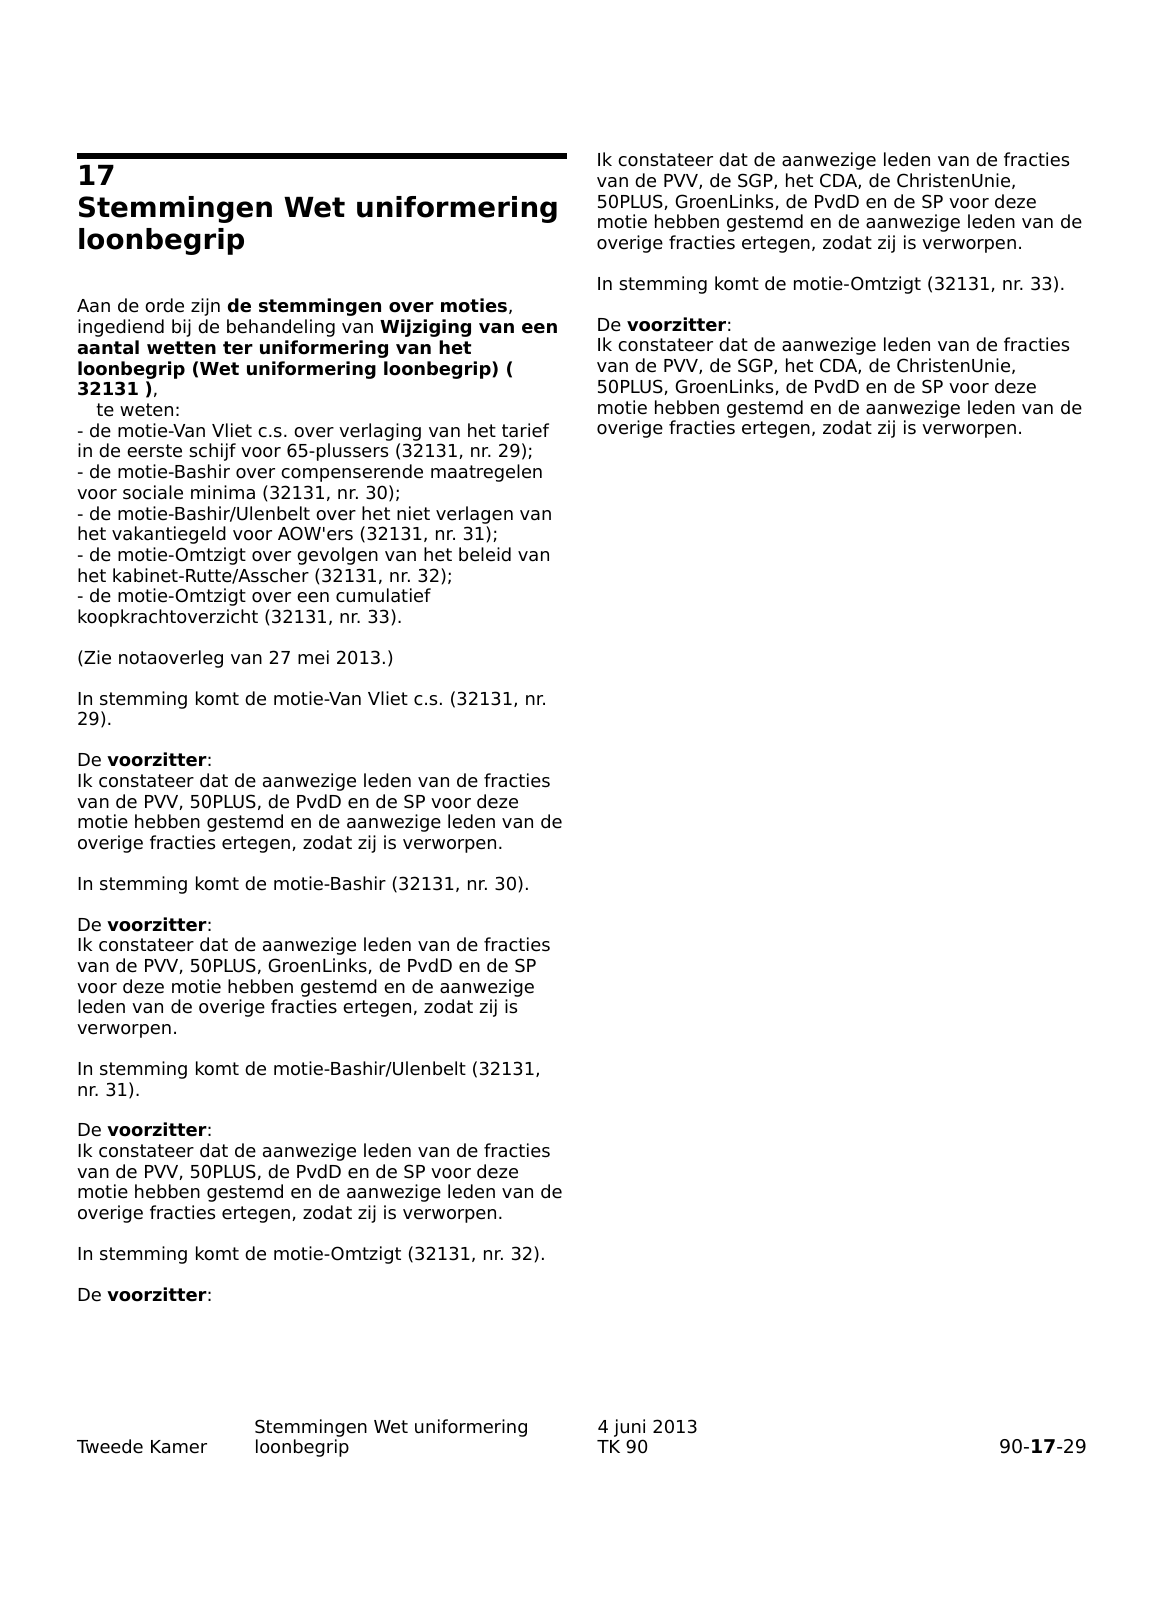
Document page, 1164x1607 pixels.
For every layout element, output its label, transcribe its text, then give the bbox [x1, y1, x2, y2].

text - de motie-Bashir/Ulenbelt over het niet verlagen van het vakantiegeld voor AOW'ers (32131, nr. 31); [77, 503, 567, 545]
text In stemming komt de motie-Van Vliet c.s. (32131, nr. 29). [77, 688, 567, 730]
text De voorzitter: [77, 914, 567, 935]
title 17 Stemmingen Wet uniformering loonbegrip [77, 159, 567, 256]
text - de motie-Omtzigt over gevolgen van het beleid van het kabinet-Rutte/Asscher (32131, nr. 32); [77, 545, 567, 586]
text In stemming komt de motie-Bashir/Ulenbelt (32131, nr. 31). [77, 1059, 567, 1100]
text - de motie-Omtzigt over een cumulatief koopkrachtoverzicht (32131, nr. 33). [77, 586, 567, 628]
text In stemming komt de motie-Omtzigt (32131, nr. 33). [596, 274, 1087, 294]
text De voorzitter: [77, 1284, 567, 1305]
text te weten: [77, 400, 567, 421]
text Aan de orde zijn de stemmingen over moties, ingediend bij de behandeling van Wijziging van een aantal wetten ter uniformering van het loonbegrip (Wet uniformering loonbegrip) ( 32131 ), [77, 296, 567, 400]
text De voorzitter: [77, 750, 567, 771]
text - de motie-Van Vliet c.s. over verlaging van het tarief in de eerste schijf voor 65-plussers (32131, nr. 29); [77, 421, 567, 462]
text De voorzitter: [596, 314, 1087, 335]
text Ik constateer dat de aanwezige leden van de fracties van de PVV, de SGP, het CDA, de ChristenUnie, 50PLUS, GroenLinks, de PvdD en de SP voor deze motie hebben gestemd en de aanwezige leden van de overige fracties ertegen, zodat zij is verworpen. [596, 335, 1087, 439]
text Ik constateer dat de aanwezige leden van de fracties van de PVV, 50PLUS, GroenLinks, de PvdD en de SP voor deze motie hebben gestemd en de aanwezige leden van de overige fracties ertegen, zodat zij is verworpen. [77, 935, 567, 1039]
text Ik constateer dat de aanwezige leden van de fracties van de PVV, 50PLUS, de PvdD en de SP voor deze motie hebben gestemd en de aanwezige leden van de overige fracties ertegen, zodat zij is verworpen. [77, 1141, 567, 1224]
text De voorzitter: [77, 1120, 567, 1141]
text (Zie notaoverleg van 27 mei 2013.) [77, 648, 567, 668]
text Ik constateer dat de aanwezige leden van de fracties van de PVV, de SGP, het CDA, de ChristenUnie, 50PLUS, GroenLinks, de PvdD en de SP voor deze motie hebben gestemd en de aanwezige leden van de overige fracties ertegen, zodat zij is verworpen. [596, 150, 1087, 254]
text In stemming komt de motie-Omtzigt (32131, nr. 32). [77, 1244, 567, 1264]
text In stemming komt de motie-Bashir (32131, nr. 30). [77, 874, 567, 894]
text - de motie-Bashir over compenserende maatregelen voor sociale minima (32131, nr. 30); [77, 462, 567, 503]
text Ik constateer dat de aanwezige leden van de fracties van de PVV, 50PLUS, de PvdD en de SP voor deze motie hebben gestemd en de aanwezige leden van de overige fracties ertegen, zodat zij is verworpen. [77, 771, 567, 854]
